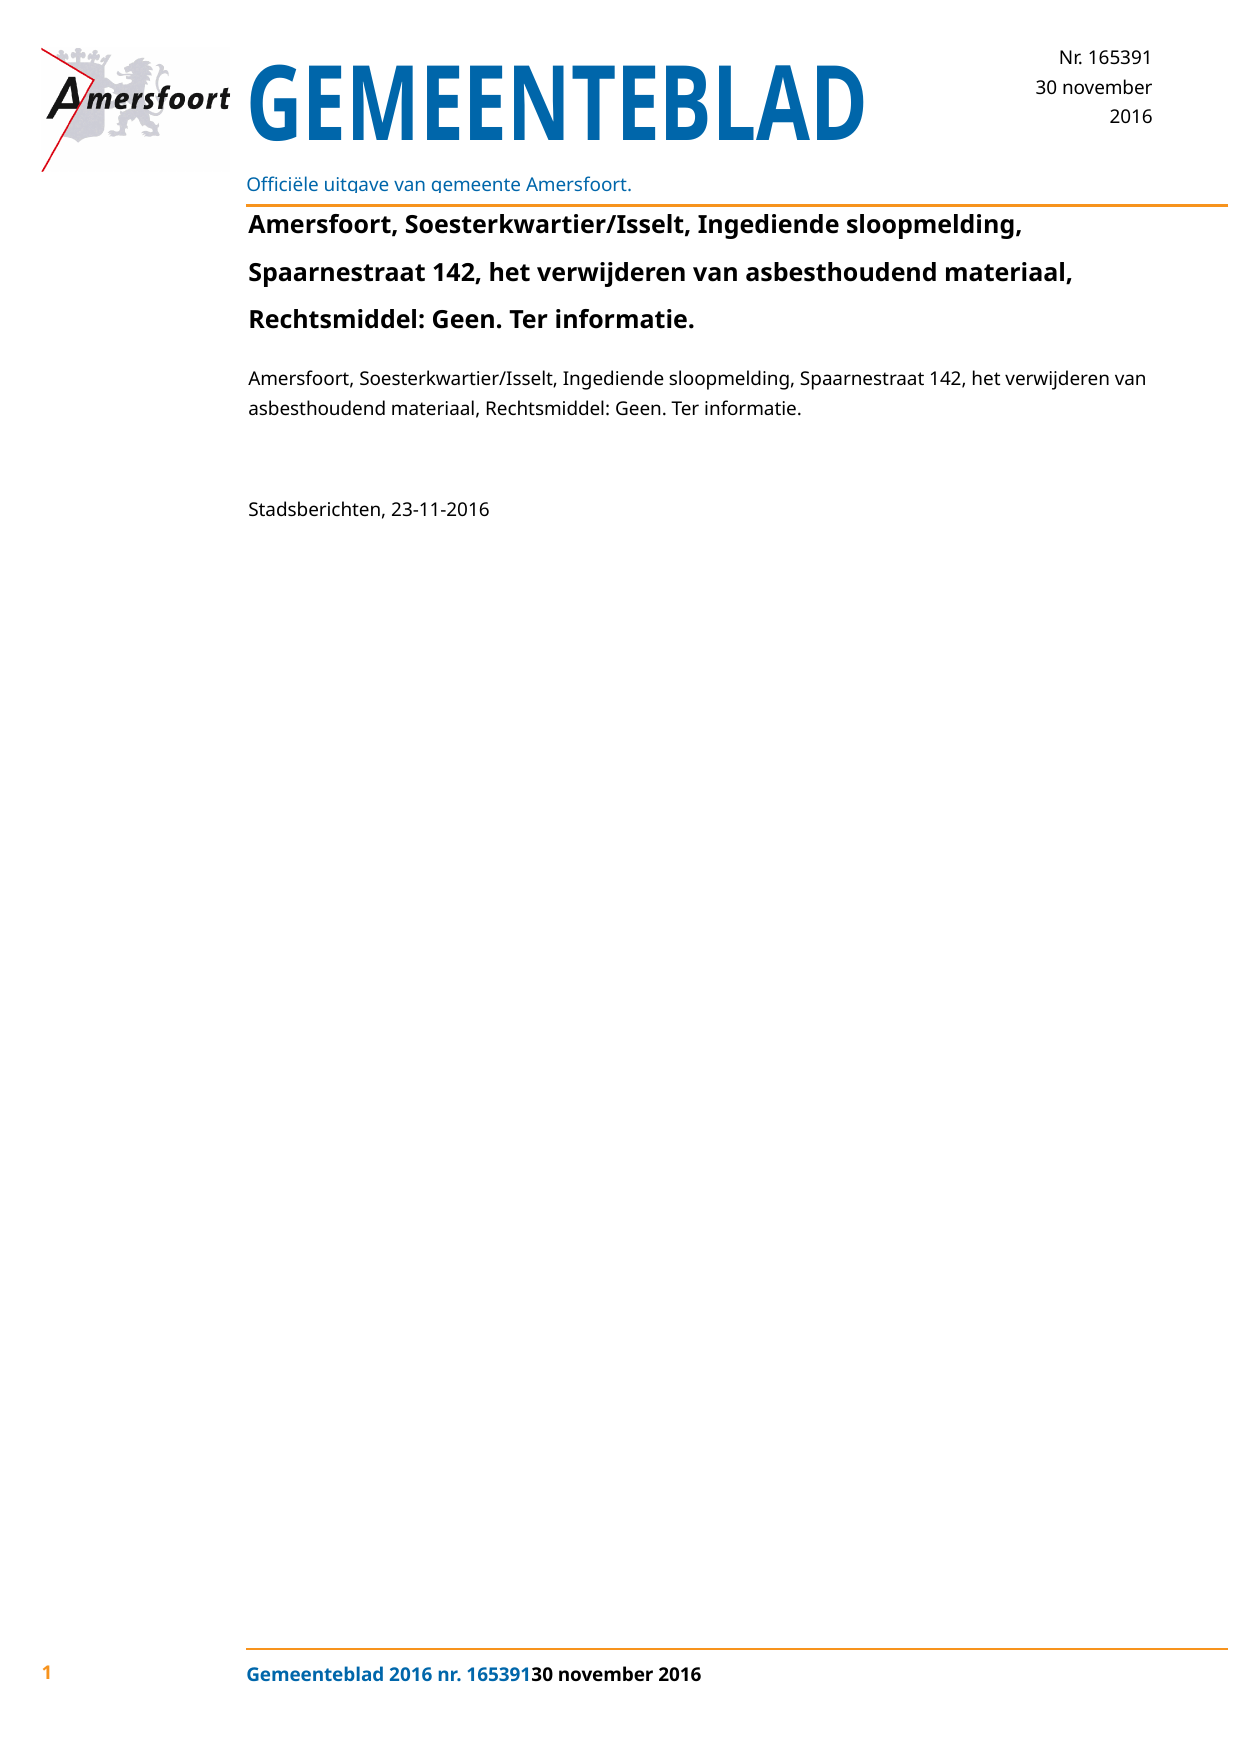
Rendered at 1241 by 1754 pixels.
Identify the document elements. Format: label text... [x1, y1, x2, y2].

text Amersfoort, Soesterkwartier/Isselt, Ingediende sloopmelding, Spaarnestraat 142, het verwijderen van asbesthoudend materiaal, Rechtsmiddel: Geen. Ter informatie. [248, 207, 1152, 336]
text Stadsberichten, 23-11-2016 [248, 496, 1152, 522]
picture [41, 47, 231, 172]
text Amersfoort, Soesterkwartier/Isselt, Ingediende sloopmelding, Spaarnestraat 142, het verwijderen van asbesthoudend materiaal, Rechtsmiddel: Geen. Ter informatie. [248, 366, 1152, 421]
